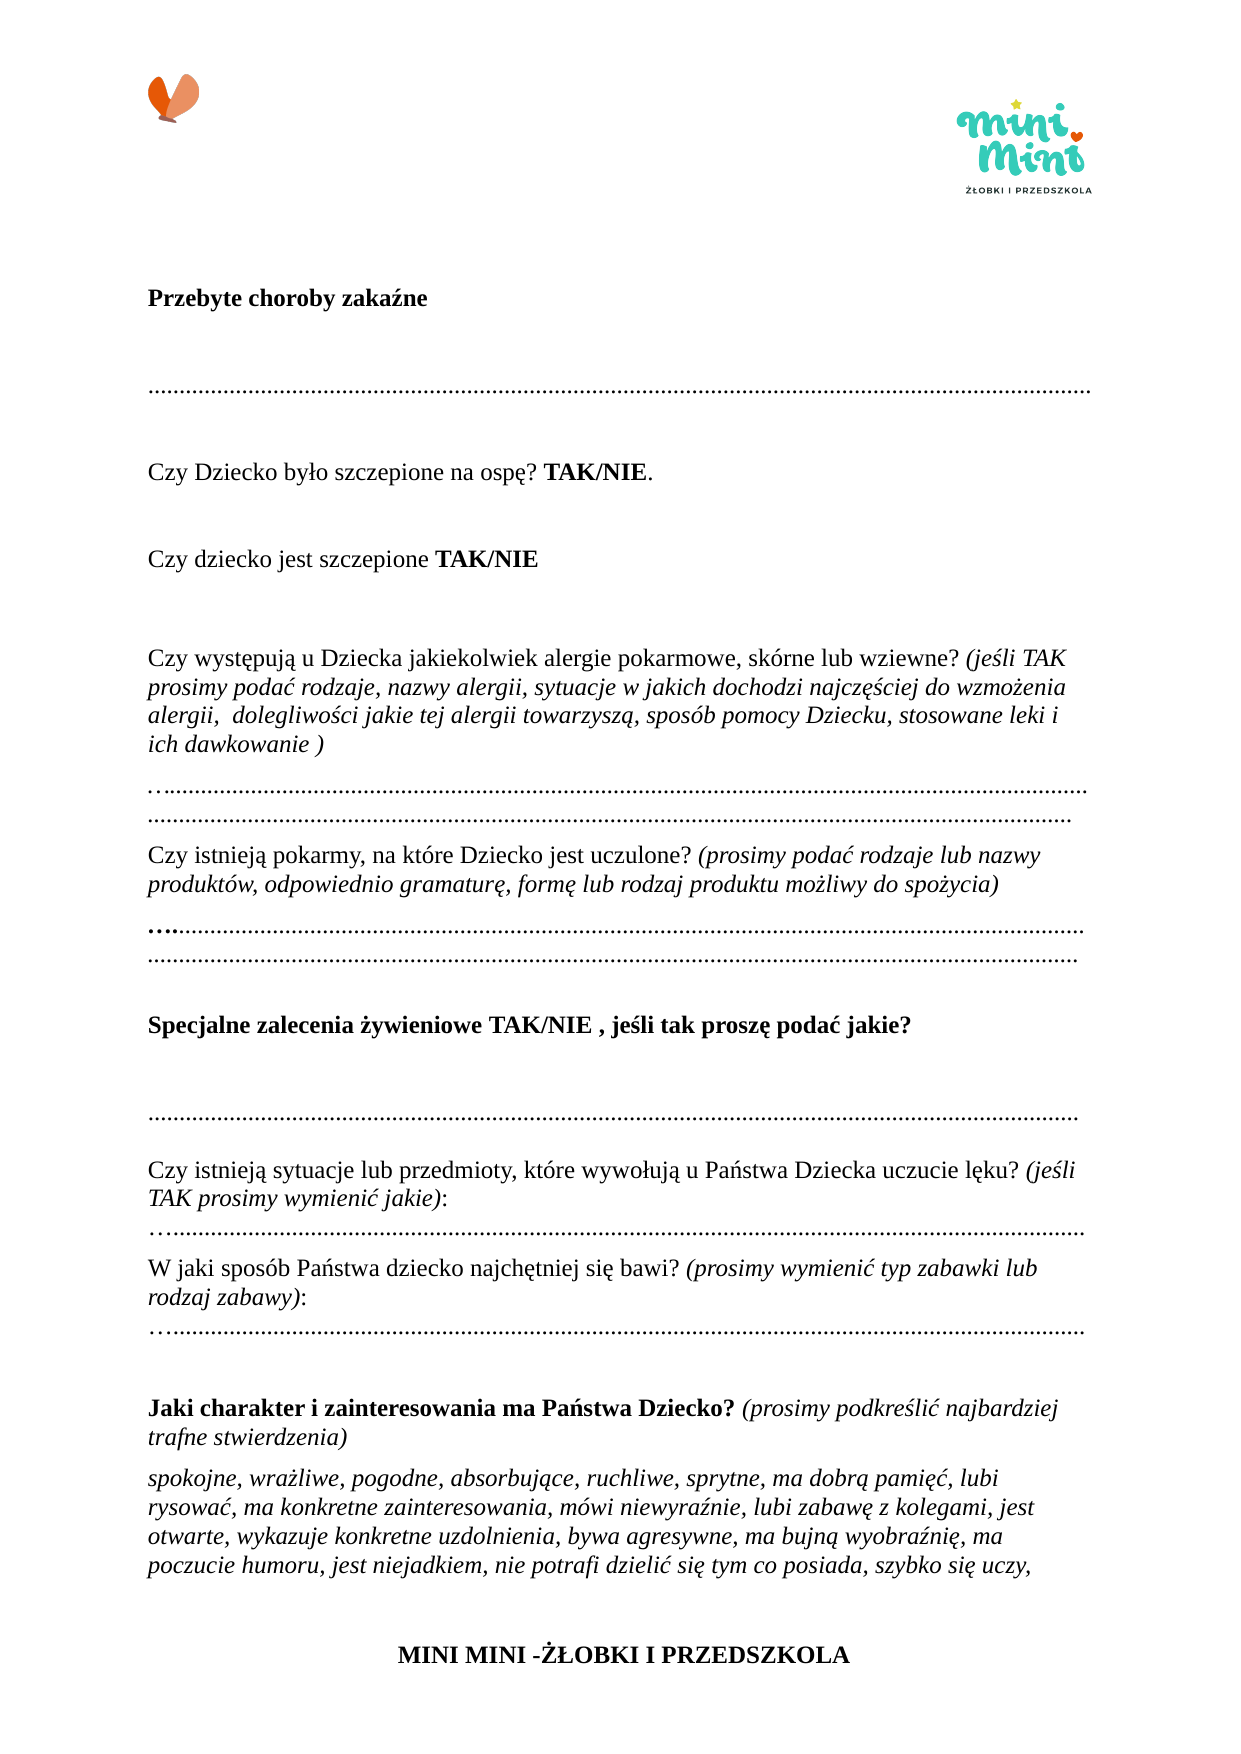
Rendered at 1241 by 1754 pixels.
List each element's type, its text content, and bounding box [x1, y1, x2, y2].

text Czy istnieją sytuacje lub przedmioty, które wywołują u Państwa Dziecka uczucie lęku? (jeśli TAK prosimy wymienić jakie):….................................................................................................................................................. [148, 1155, 1093, 1241]
text …....................................................................................................................................................................................................................................................................................................... [148, 771, 1093, 828]
text ..................................................................................................................................................... [148, 1097, 1093, 1126]
text Specjalne zalecenia żywieniowe TAK/NIE , jeśli tak proszę podać jakie? [148, 1010, 1093, 1038]
text ....................................................................................................................................................... [148, 370, 1093, 398]
text …....................................................................................................................................................................................................................................................................................................... [148, 911, 1093, 968]
text Jaki charakter i zainteresowania ma Państwa Dziecko? (prosimy podkreślić najbardziej trafne stwierdzenia) [148, 1393, 1093, 1451]
text Czy występują u Dziecka jakiekolwiek alergie pokarmowe, skórne lub wziewne? (jeśli TAK prosimy podać rodzaje, nazwy alergii, sytuacje w jakich dochodzi najczęściej do wzmożenia alergii, dolegliwości jakie tej alergii towarzyszą, sposób pomocy Dziecku, stosowane leki i ich dawkowanie ) [148, 643, 1093, 758]
text Czy Dziecko było szczepione na ospę? TAK/NIE. [148, 457, 1093, 486]
text W jaki sposób Państwa dziecko najchętniej się bawi? (prosimy wymienić typ zabawki lub rodzaj zabawy):….................................................................................................................................................. [148, 1253, 1093, 1340]
text Czy dziecko jest szczepione TAK/NIE [148, 544, 1093, 573]
text Przebyte choroby zakaźne [148, 283, 1093, 311]
text Czy istnieją pokarmy, na które Dziecko jest uczulone? (prosimy podać rodzaje lub nazwy produktów, odpowiednio gramaturę, formę lub rodzaj produktu możliwy do spożycia) [148, 841, 1093, 898]
text spokojne, wrażliwe, pogodne, absorbujące, ruchliwe, sprytne, ma dobrą pamięć, lubi rysować, ma konkretne zainteresowania, mówi niewyraźnie, lubi zabawę z kolegami, jest otwarte, wykazuje konkretne uzdolnienia, bywa agresywne, ma bujną wyobraźnię, ma poczucie humoru, jest niejadkiem, nie potrafi dzielić się tym co posiada, szybko się uczy, [148, 1463, 1093, 1578]
